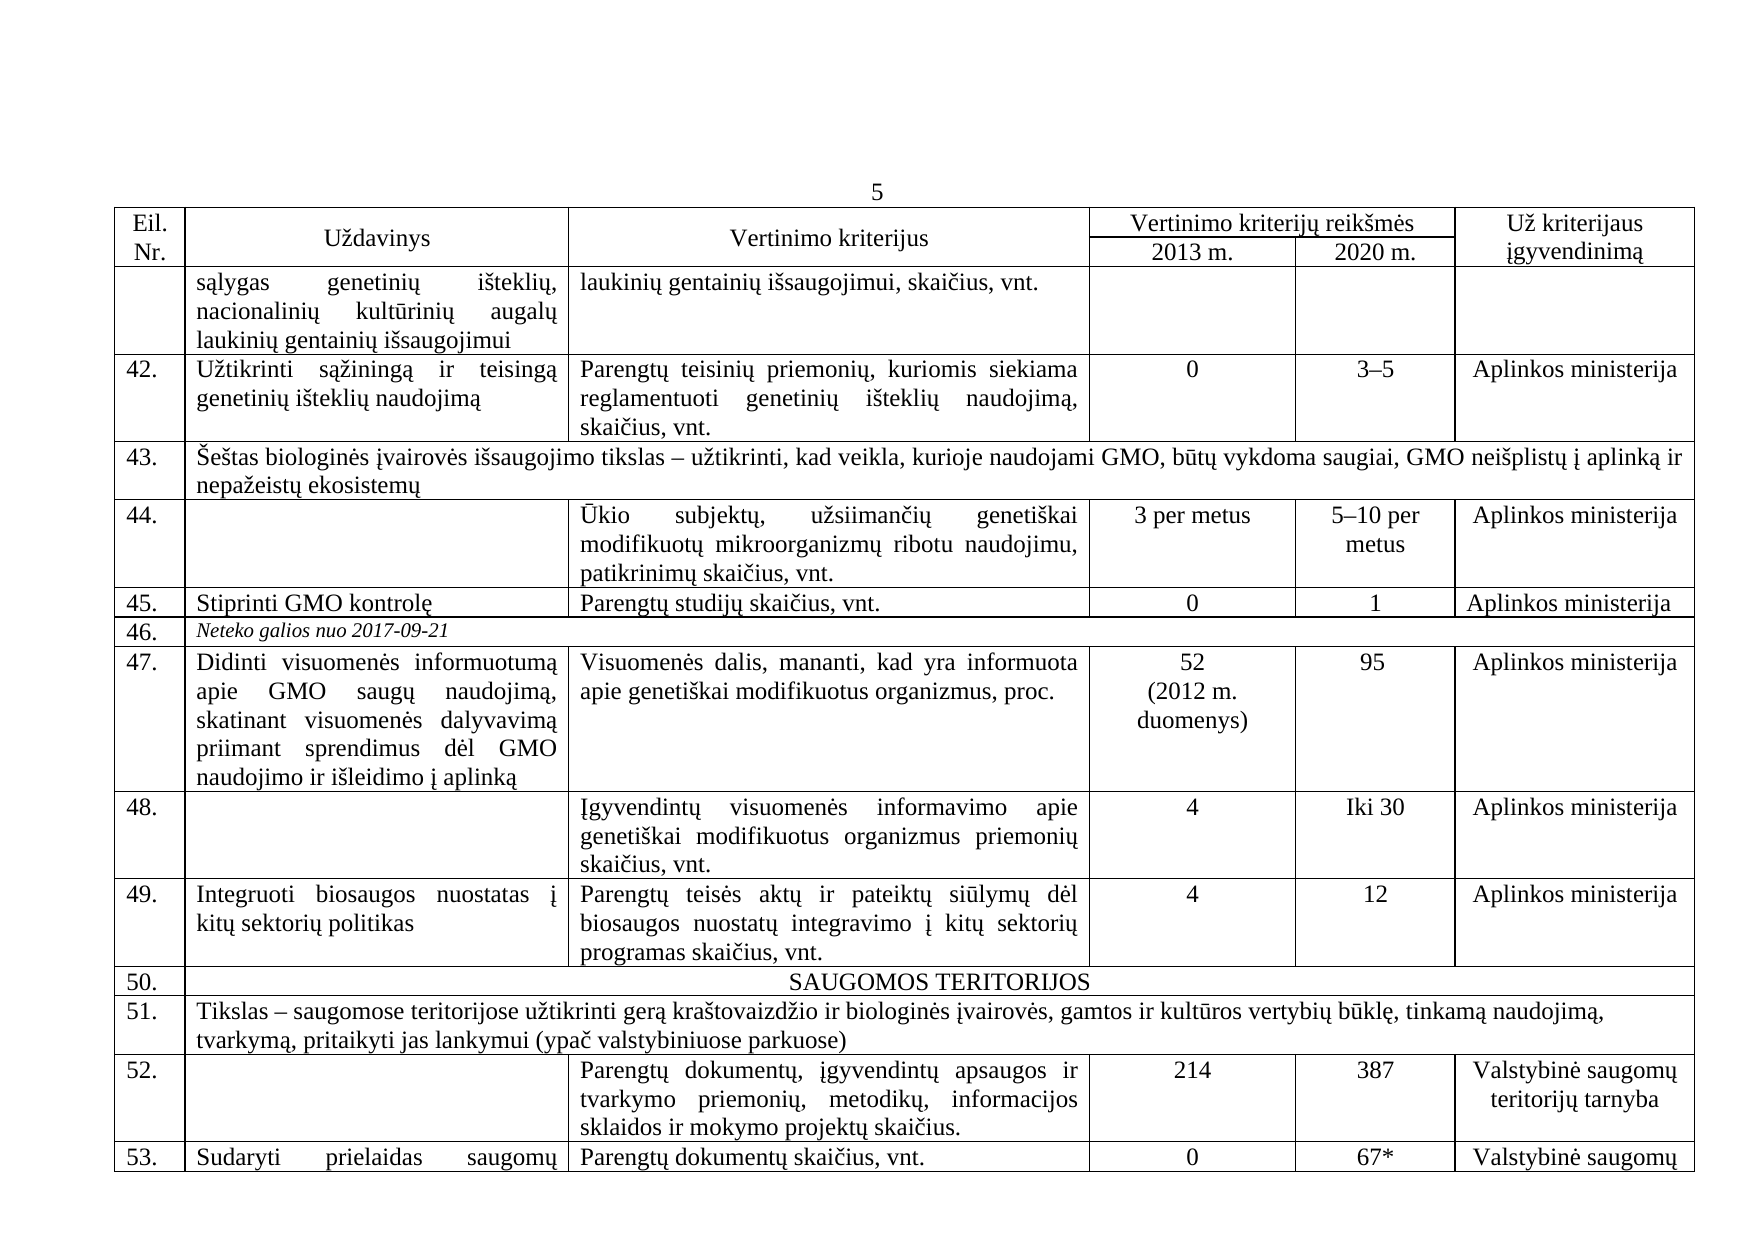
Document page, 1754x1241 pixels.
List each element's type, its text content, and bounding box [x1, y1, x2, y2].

table_cell Stiprinti GMO kontrolę [186, 588, 568, 616]
table_header Vertinimo kriterijus [569, 208, 1089, 266]
table_cell Šeštas biologinės įvairovės išsaugojimo tikslas – užtikrinti, kad veikla, kurioje naudojami GMO, būtų vykdoma saugiai, GMO neišplistų į aplinką ir nepažeistų ekosistemų [186, 442, 1694, 499]
table_cell 42. [115, 355, 184, 441]
table_cell 4 [1090, 879, 1295, 966]
table_cell 1 [1296, 588, 1454, 616]
table_cell 3–5 [1296, 355, 1454, 441]
table_header Uždavinys [186, 208, 568, 266]
table_cell Parengtų dokumentų, įgyvendintų apsaugos ir tvarkymo priemonių, metodikų, informacijos sklaidos ir mokymo projektų skaičius. [569, 1055, 1089, 1141]
table_cell 95 [1296, 647, 1454, 791]
table_cell Sudaryti prielaidas saugomų [186, 1142, 568, 1171]
table_cell Aplinkos ministerija [1456, 355, 1694, 441]
table_cell Integruoti biosaugos nuostatas į kitų sektorių politikas [186, 879, 568, 966]
table_cell laukinių gentainių išsaugojimui, skaičius, vnt. [569, 267, 1089, 353]
table_cell Neteko galios nuo 2017-09-21 [186, 618, 1694, 646]
table_cell [115, 267, 184, 353]
table_cell 50. [115, 967, 184, 995]
table_cell Parengtų teisės aktų ir pateiktų siūlymų dėl biosaugos nuostatų integravimo į kitų sektorių programas skaičius, vnt. [569, 879, 1089, 966]
table_cell 46. [115, 618, 184, 646]
table_cell Didinti visuomenės informuotumą apie GMO saugų naudojimą, skatinant visuomenės dalyvavimą priimant sprendimus dėl GMO naudojimo ir išleidimo į aplinką [186, 647, 568, 791]
table_cell [186, 1055, 568, 1141]
table_cell 0 [1090, 588, 1295, 616]
table_header Eil. Nr. [115, 208, 184, 266]
table_cell 44. [115, 500, 184, 587]
table_header Vertinimo kriterijų reikšmės [1090, 208, 1454, 236]
table_cell 4 [1090, 792, 1295, 878]
table_cell 0 [1090, 355, 1295, 441]
table_cell Aplinkos ministerija [1456, 588, 1694, 616]
table_cell 52. [115, 1055, 184, 1141]
table_cell Aplinkos ministerija [1456, 792, 1694, 878]
table_cell 43. [115, 442, 184, 499]
table_header Už kriterijaus įgyvendinimą atsakinga institucija [1456, 208, 1694, 266]
table_cell sąlygas genetinių išteklių, nacionalinių kultūrinių augalų laukinių gentainių išsaugojimui [186, 267, 568, 353]
table_cell 49. [115, 879, 184, 966]
table_cell 5–10 per metus [1296, 500, 1454, 587]
table_cell 51. [115, 996, 184, 1054]
table_cell 3 per metus [1090, 500, 1295, 587]
table_cell Valstybinė saugomų teritorijų tarnyba [1456, 1055, 1694, 1141]
table_cell Visuomenės dalis, mananti, kad yra informuota apie genetiškai modifikuotus organizmus, proc. [569, 647, 1089, 791]
table_cell Iki 30 [1296, 792, 1454, 878]
table_cell 52 (2012 m. duomenys) [1090, 647, 1295, 791]
table_cell Valstybinė saugomų teritorijų tarnyba [1456, 1142, 1694, 1171]
table_cell [186, 500, 568, 587]
table_cell 2020 m. [1296, 238, 1454, 266]
table_cell Parengtų teisinių priemonių, kuriomis siekiama reglamentuoti genetinių išteklių naudojimą, skaičius, vnt. [569, 355, 1089, 441]
table_cell 53. [115, 1142, 184, 1171]
table_cell Aplinkos ministerija [1456, 500, 1694, 587]
table_cell Užtikrinti sąžiningą ir teisingą genetinių išteklių naudojimą [186, 355, 568, 441]
table_cell 12 [1296, 879, 1454, 966]
table_cell Tikslas – saugomose teritorijose užtikrinti gerą kraštovaizdžio ir biologinės įvairovės, gamtos ir kultūros vertybių būklę, tinkamą naudojimą, tvarkymą, pritaikyti jas lankymui (ypač valstybiniuose parkuose) [186, 996, 1694, 1054]
table_cell 47. [115, 647, 184, 791]
table_cell Aplinkos ministerija [1456, 879, 1694, 966]
table_cell Aplinkos ministerija [1456, 647, 1694, 791]
table_cell Augalų genų bankas [1456, 267, 1694, 353]
table_cell Ūkio subjektų, užsiimančių genetiškai modifikuotų mikroorganizmų ribotu naudojimu, patikrinimų skaičius, vnt. [569, 500, 1089, 587]
table_cell 48. [115, 792, 184, 878]
table_cell 387 [1296, 1055, 1454, 1141]
table_cell Parengtų dokumentų skaičius, vnt. [569, 1142, 1089, 1171]
table_cell 214 [1090, 1055, 1295, 1141]
table_cell 0 [1090, 1142, 1295, 1171]
table_cell [1296, 267, 1454, 353]
table_cell [186, 792, 568, 878]
table_cell Parengtų studijų skaičius, vnt. [569, 588, 1089, 616]
table_cell 67* [1296, 1142, 1454, 1171]
table_cell [1090, 267, 1295, 353]
table_cell Įgyvendintų visuomenės informavimo apie genetiškai modifikuotus organizmus priemonių skaičius, vnt. [569, 792, 1089, 878]
table_cell 45. [115, 588, 184, 616]
table_cell SAUGOMOS TERITORIJOS [186, 967, 1694, 995]
table_cell 2013 m. [1090, 238, 1295, 266]
